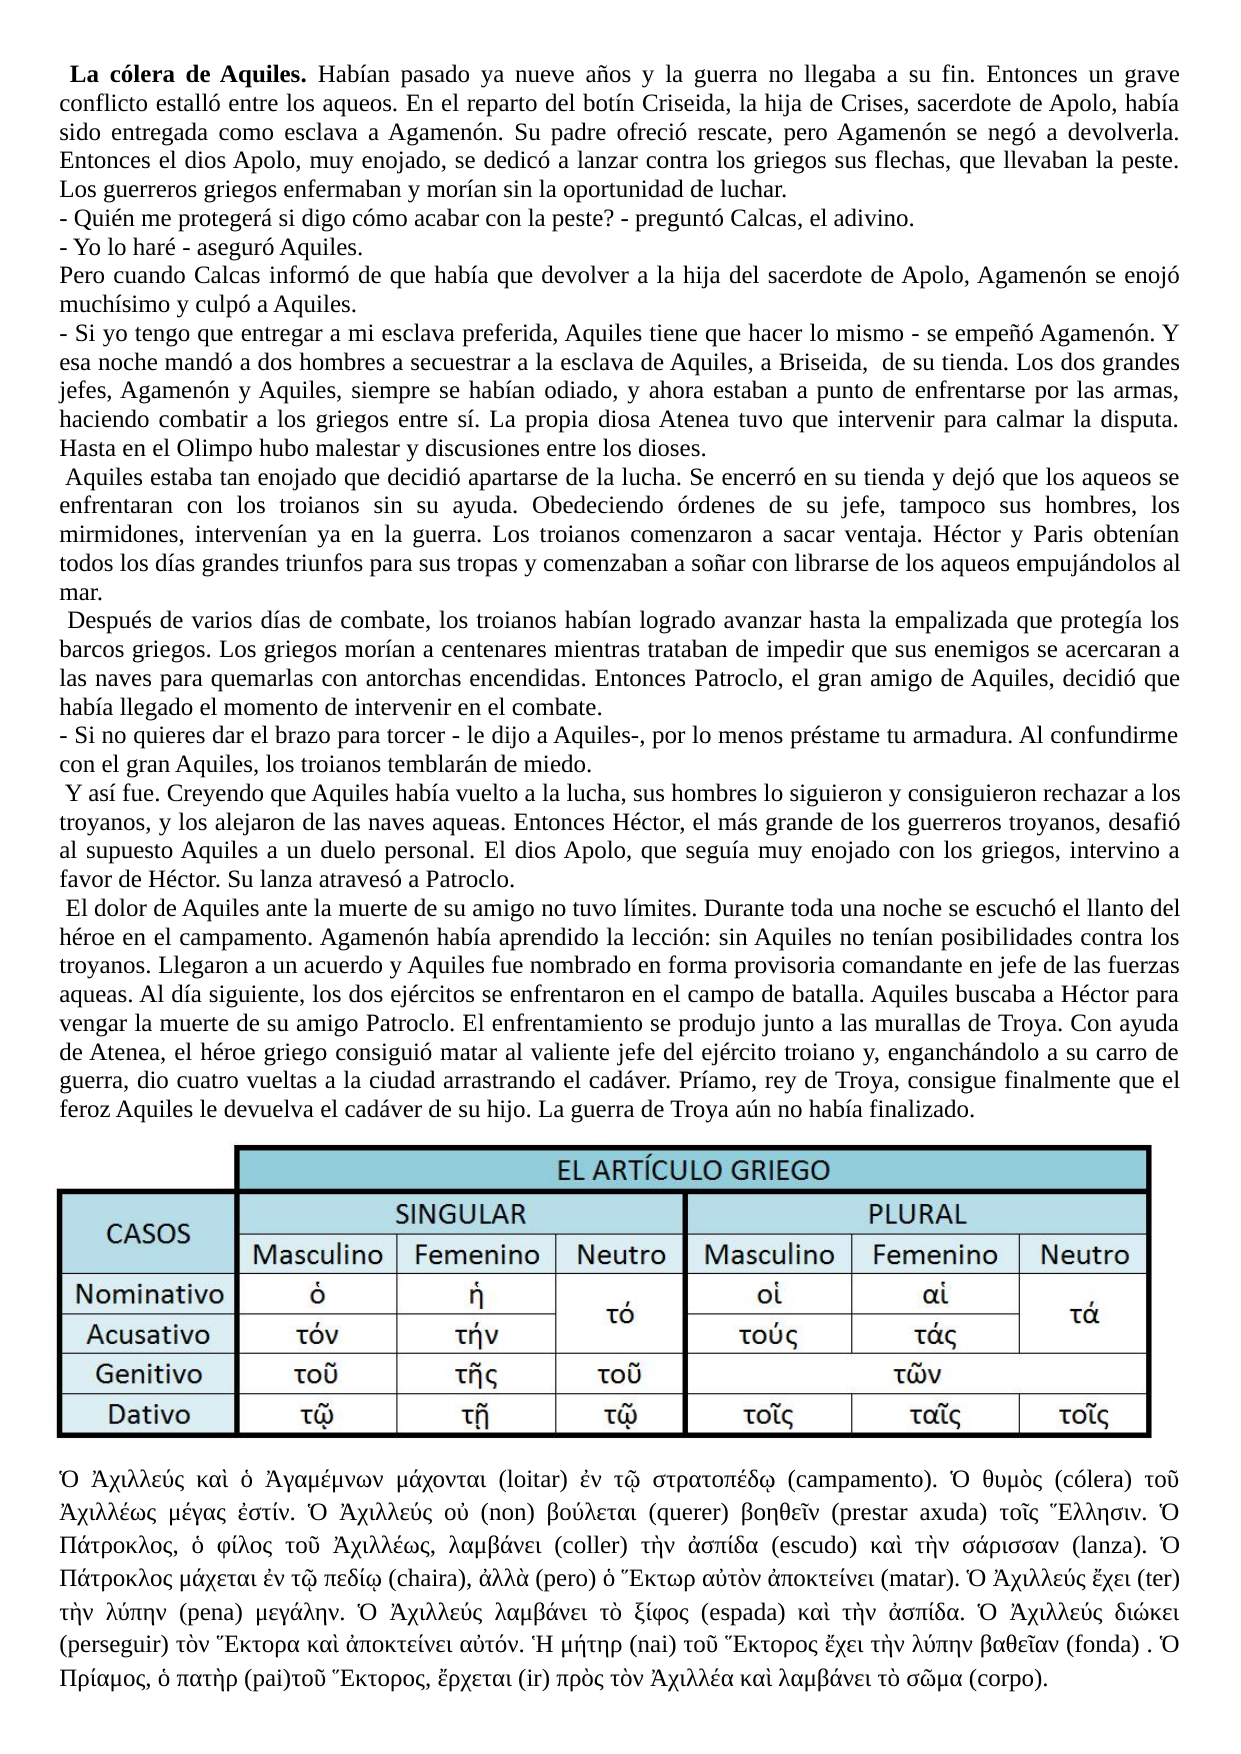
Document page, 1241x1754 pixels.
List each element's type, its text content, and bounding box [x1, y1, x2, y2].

text El dolor de Aquiles ante la muerte de su amigo no tuvo límites. Durante toda una noche se escuchó el llanto del héroe en el campamento. Agamenón había aprendido la lección: sin Aquiles no tenían posibilidades contra los troyanos. Llegaron a un acuerdo y Aquiles fue nombrado en forma provisoria comandante en jefe de las fuerzas aqueas. Al día siguiente, los dos ejércitos se enfrentaron en el campo de batalla. Aquiles buscaba a Héctor para vengar la muerte de su amigo Patroclo. El enfrentamiento se produjo junto a las murallas de Troya. Con ayuda de Atenea, el héroe griego consiguió matar al valiente jefe del ejército troiano y, enganchándolo a su carro de guerra, dio cuatro vueltas a la ciudad arrastrando el cadáver. Príamo, rey de Troya, consigue finalmente que el feroz Aquiles le devuelva el cadáver de su hijo. La guerra de Troya aún no había finalizado. [59, 893, 1181, 1123]
text Pero cuando Calcas informó de que había que devolver a la hija del sacerdote de Apolo, Agamenón se enojó muchísimo y culpó a Aquiles. [59, 260, 1181, 318]
text Después de varios días de combate, los troianos habían logrado avanzar hasta la empalizada que protegía los barcos griegos. Los griegos morían a centenares mientras trataban de impedir que sus enemigos se acercaran a las naves para quemarlas con antorchas encendidas. Entonces Patroclo, el gran amigo de Aquiles, decidió que había llegado el momento de intervenir en el combate. [59, 605, 1181, 720]
text Ὁ Ἀχιλλεύς καὶ ὁ Ἀγαμέμνων μάχονται (loitar) ἐν τῷ στρατοπέδῳ (campamento). Ὁ θυμὸς (cólera) τοῦ Ἀχιλλέως μέγας ἐστίν. Ὁ Ἀχιλλεύς οὐ (non) βούλεται (querer) βοηθεῖν (prestar axuda) τοῖς Ἕλλησιν. Ὁ Πάτροκλος, ὁ φίλος τοῦ Ἀχιλλέως, λαμβάνει (coller) τὴν ἀσπίδα (escudo) καὶ τὴν σάρισσαν (lanza). Ὁ Πάτροκλος μάχεται ἐν τῷ πεδίῳ (chaira), ἀλλὰ (pero) ὁ Ἕκτωρ αὐτὸν ἀποκτείνει (matar). Ὁ Ἀχιλλεύς ἔχει (ter) τὴν λύπην (pena) μεγάλην. Ὁ Ἀχιλλεύς λαμβάνει τὸ ξίφος (espada) καὶ τὴν ἀσπίδα. Ὁ Ἀχιλλεύς διώκει (perseguir) τὸν Ἕκτορα καὶ ἀποκτείνει αὐτόν. Ἡ μήτηρ (nai) τοῦ Ἕκτορος ἔχει τὴν λύπην βαθεῖαν (fonda) . Ὁ Πρίαμος, ὁ πατὴρ (pai)τοῦ Ἕκτορος, ἔρχεται (ir) πρὸς τὸν Ἀχιλλέα καὶ λαμβάνει τὸ σῶμα (corpo). [59, 1135, 1181, 1691]
text - Yo lo haré - aseguró Aquiles. [59, 232, 1181, 260]
picture [46, 1134, 1169, 1461]
text Aquiles estaba tan enojado que decidió apartarse de la lucha. Se encerró en su tienda y dejó que los aqueos se enfrentaran con los troianos sin su ayuda. Obedeciendo órdenes de su jefe, tampoco sus hombres, los mirmidones, intervenían ya en la guerra. Los troianos comenzaron a sacar ventaja. Héctor y Paris obtenían todos los días grandes triunfos para sus tropas y comenzaban a soñar con librarse de los aqueos empujándolos al mar. [59, 462, 1181, 605]
text Y así fue. Creyendo que Aquiles había vuelto a la lucha, sus hombres lo siguieron y consiguieron rechazar a los troyanos, y los alejaron de las naves aqueas. Entonces Héctor, el más grande de los guerreros troyanos, desafió al supuesto Aquiles a un duelo personal. El dios Apolo, que seguía muy enojado con los griegos, intervino a favor de Héctor. Su lanza atravesó a Patroclo. [59, 778, 1181, 893]
text - Quién me protegerá si digo cómo acabar con la peste? - preguntó Calcas, el adivino. [59, 203, 1181, 232]
text - Si no quieres dar el brazo para torcer - le dijo a Aquiles-, por lo menos préstame tu armadura. Al confundirme con el gran Aquiles, los troianos temblarán de miedo. [59, 720, 1181, 778]
text - Si yo tengo que entregar a mi esclava preferida, Aquiles tiene que hacer lo mismo - se empeñó Agamenón. Y esa noche mandó a dos hombres a secuestrar a la esclava de Aquiles, a Briseida, de su tienda. Los dos grandes jefes, Agamenón y Aquiles, siempre se habían odiado, y ahora estaban a punto de enfrentarse por las armas, haciendo combatir a los griegos entre sí. La propia diosa Atenea tuvo que intervenir para calmar la disputa. Hasta en el Olimpo hubo malestar y discusiones entre los dioses. [59, 318, 1181, 462]
text La cólera de Aquiles. Habían pasado ya nueve años y la guerra no llegaba a su fin. Entonces un grave conflicto estalló entre los aqueos. En el reparto del botín Criseida, la hija de Crises, sacerdote de Apolo, había sido entregada como esclava a Agamenón. Su padre ofreció rescate, pero Agamenón se negó a devolverla. Entonces el dios Apolo, muy enojado, se dedicó a lanzar contra los griegos sus flechas, que llevaban la peste. Los guerreros griegos enfermaban y morían sin la oportunidad de luchar. [59, 59, 1181, 203]
